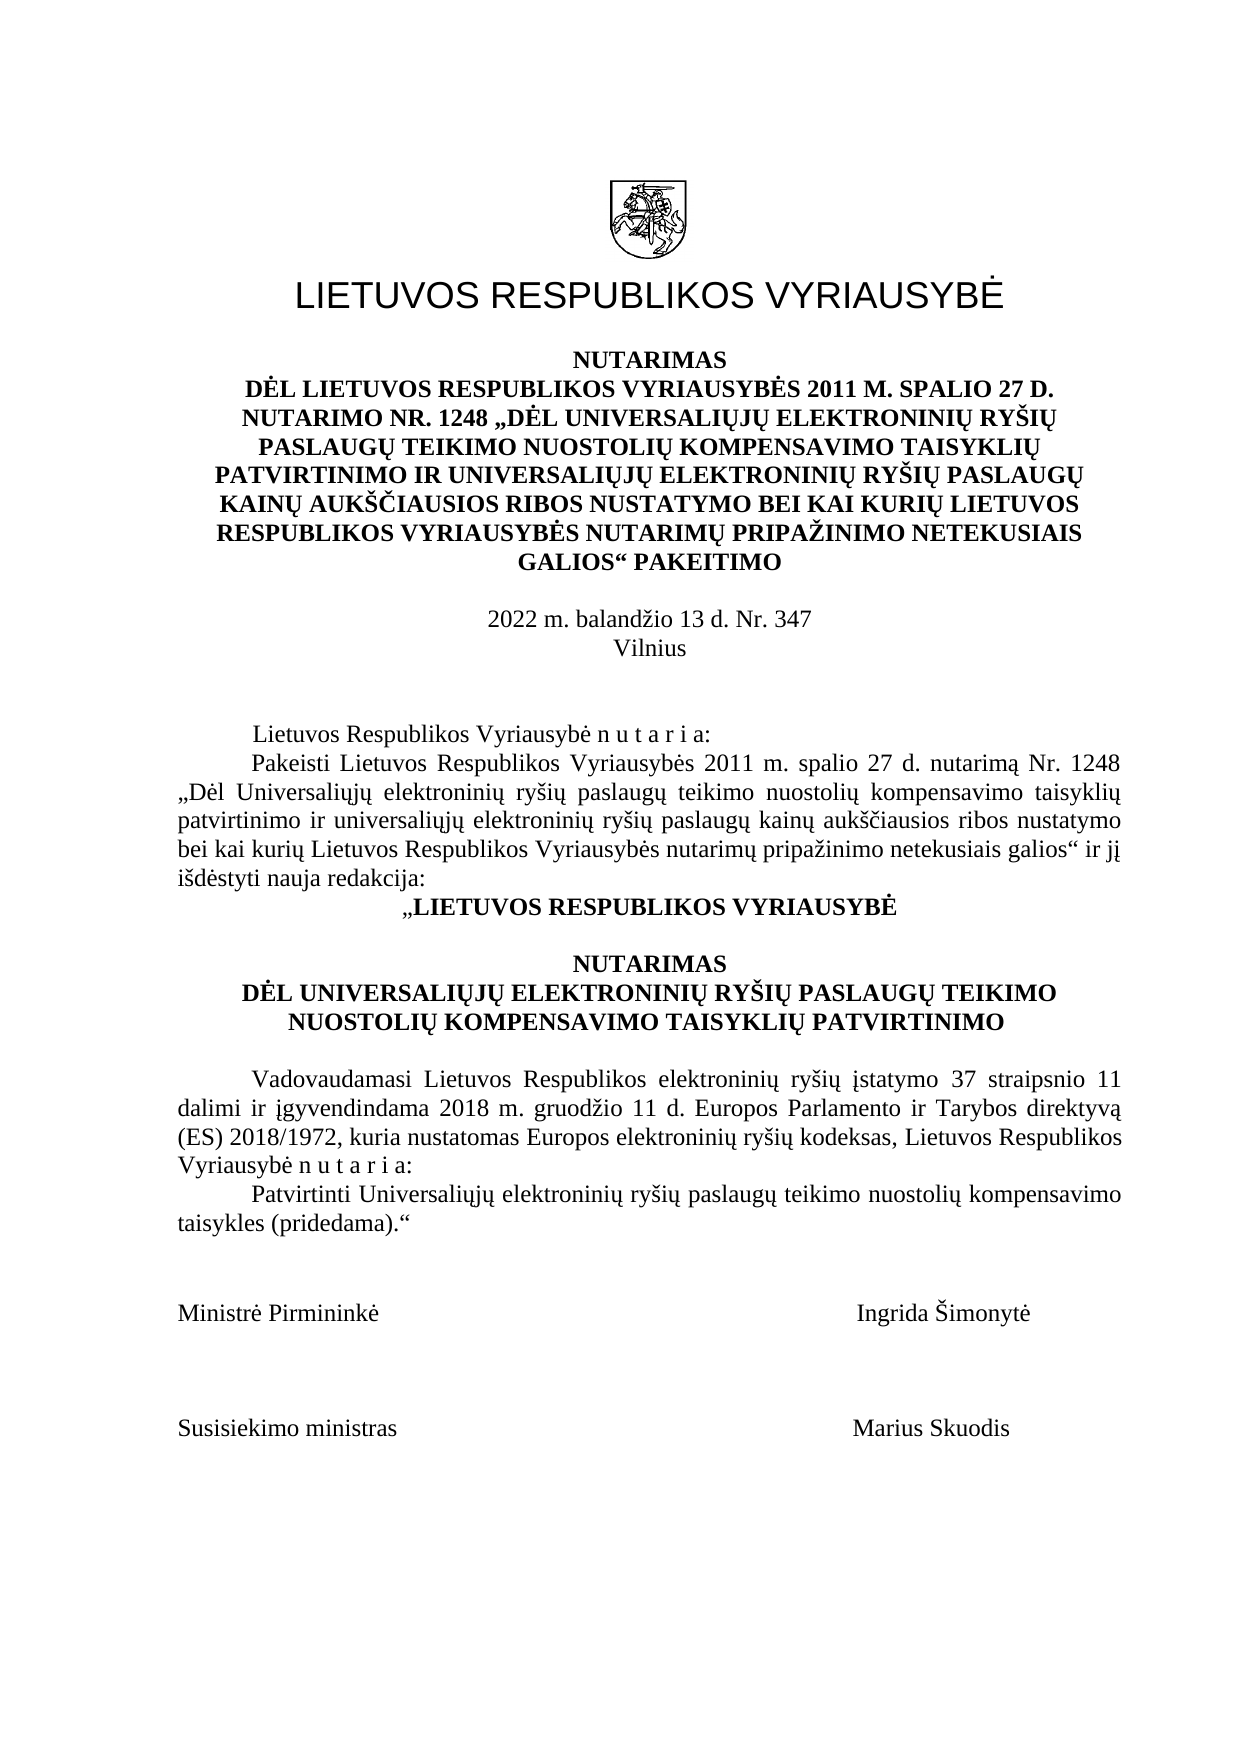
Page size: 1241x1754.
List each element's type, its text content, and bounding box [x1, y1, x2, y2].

text Vilnius [177, 633, 1122, 662]
text NUTARIMAS [177, 949, 1122, 978]
text Susisiekimo ministras Marius Skuodis [177, 1413, 1122, 1442]
text 2022 m. balandžio 13 d. Nr. 347 [177, 604, 1122, 633]
text nutarimas [177, 345, 1122, 374]
text Patvirtinti Universaliųjų elektroninių ryšių paslaugų teikimo nuostolių kompensavimo taisykles (pridedama).“ [177, 1179, 1122, 1237]
text „LIETUVOS RESPUBLIKOS VYRIAUSYBĖ [177, 892, 1122, 920]
text Ministrė Pirmininkė Ingrida Šimonytė [177, 1298, 1122, 1327]
text DĖL LIETUVOS RESPUBLIKOS VYRIAUSYBĖS 2011 M. SPALIO 27 D. NUTARIMO NR. 1248 „DĖL UNIVERSALIŲJŲ ELEKTRONINIŲ RYŠIŲ PASLAUGŲ TEIKIMO NUOSTOLIŲ KOMPENSAVIMO TAISYKLIŲ PATVIRTINIMO IR UNIVERSALIŲJŲ ELEKTRONINIŲ RYŠIŲ PASLAUGŲ KAINŲ AUKŠČIAUSIOS RIBOS NUSTATYMO BEI KAI KURIŲ LIETUVOS RESPUBLIKOS VYRIAUSYBĖS NUTARIMŲ PRIPAŽINIMO NETEKUSIAIS GALIOS“ PAKEITIMO [177, 374, 1122, 575]
text Lietuvos Respublikos Vyriausybė [177, 273, 1122, 317]
text Lietuvos Respublikos Vyriausybė n u t a r i a: [177, 719, 1122, 748]
text Vadovaudamasi Lietuvos Respublikos elektroninių ryšių įstatymo 37 straipsnio 11 dalimi ir įgyvendindama 2018 m. gruodžio 11 d. Europos Parlamento ir Tarybos direktyvą (ES) 2018/1972, kuria nustatomas Europos elektroninių ryšių kodeksas, Lietuvos Respublikos Vyriausybė n u t a r i a: [177, 1064, 1122, 1179]
text DĖL UNIVERSALIŲJŲ ELEKTRONINIŲ RYŠIŲ PASLAUGŲ TEIKIMO NUOSTOLIŲ KOMPENSAVIMO TAISYKLIŲ PATVIRTINIMO [177, 978, 1122, 1035]
text Pakeisti Lietuvos Respublikos Vyriausybės 2011 m. spalio 27 d. nutarimą Nr. 1248 „Dėl Universaliųjų elektroninių ryšių paslaugų teikimo nuostolių kompensavimo taisyklių patvirtinimo ir universaliųjų elektroninių ryšių paslaugų kainų aukščiausios ribos nustatymo bei kai kurių Lietuvos Respublikos Vyriausybės nutarimų pripažinimo netekusiais galios“ ir jį išdėstyti nauja redakcija: [177, 748, 1122, 892]
